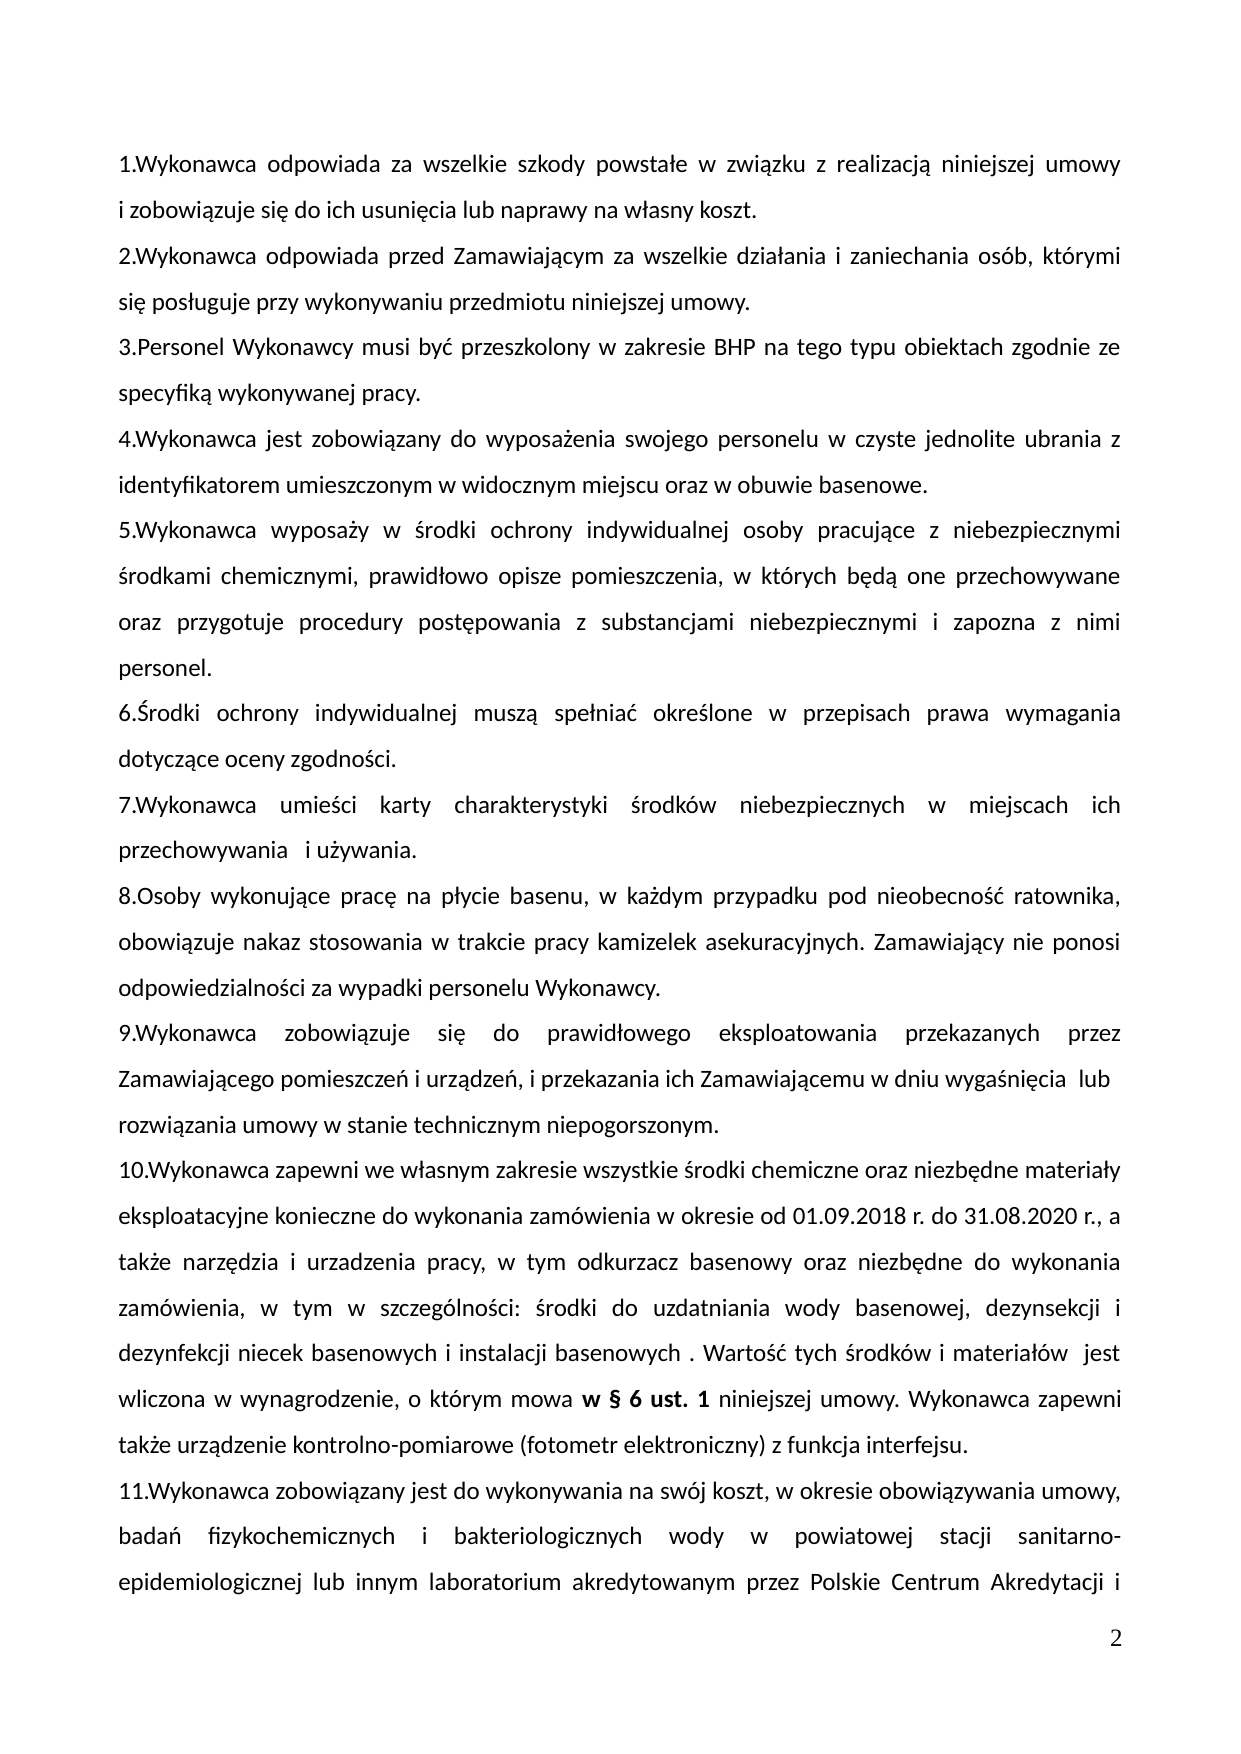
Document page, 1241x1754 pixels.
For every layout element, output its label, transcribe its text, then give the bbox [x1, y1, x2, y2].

text 1.Wykonawca odpowiada za wszelkie szkody powstałe w związku z realizacją niniejszej umowy i zobowiązuje się do ich usunięcia lub naprawy na własny koszt. [118, 149, 1122, 225]
text 11.Wykonawca zobowiązany jest do wykonywania na swój koszt, w okresie obowiązywania umowy, badań fizykochemicznych i bakteriologicznych wody w powiatowej stacji sanitarno-epidemiologicznej lub innym laboratorium akredytowanym przez Polskie Centrum Akredytacji i [118, 1475, 1122, 1597]
text 3.Personel Wykonawcy musi być przeszkolony w zakresie BHP na tego typu obiektach zgodnie ze specyfiką wykonywanej pracy. [118, 332, 1122, 408]
text 10.Wykonawca zapewni we własnym zakresie wszystkie środki chemiczne oraz niezbędne materiały eksploatacyjne konieczne do wykonania zamówienia w okresie od 01.09.2018 r. do 31.08.2020 r., a także narzędzia i urzadzenia pracy, w tym odkurzacz basenowy oraz niezbędne do wykonania zamówienia, w tym w szczególności: środki do uzdatniania wody basenowej, dezynsekcji i dezynfekcji niecek basenowych i instalacji basenowych . Wartość tych środków i materiałów jest wliczona w wynagrodzenie, o którym mowa w § 6 ust. 1 niniejszej umowy. Wykonawca zapewni także urządzenie kontrolno-pomiarowe (fotometr elektroniczny) z funkcja interfejsu. [118, 1155, 1122, 1459]
text 5.Wykonawca wyposaży w środki ochrony indywidualnej osoby pracujące z niebezpiecznymi środkami chemicznymi, prawidłowo opisze pomieszczenia, w których będą one przechowywane oraz przygotuje procedury postępowania z substancjami niebezpiecznymi i zapozna z nimi personel. [118, 514, 1122, 682]
text 4.Wykonawca jest zobowiązany do wyposażenia swojego personelu w czyste jednolite ubrania z identyfikatorem umieszczonym w widocznym miejscu oraz w obuwie basenowe. [118, 423, 1122, 499]
text 2.Wykonawca odpowiada przed Zamawiającym za wszelkie działania i zaniechania osób, którymi się posługuje przy wykonywaniu przedmiotu niniejszej umowy. [118, 240, 1122, 316]
text 9.Wykonawca zobowiązuje się do prawidłowego eksploatowania przekazanych przez Zamawiającego pomieszczeń i urządzeń, i przekazania ich Zamawiającemu w dniu wygaśnięcia lub rozwiązania umowy w stanie technicznym niepogorszonym. [118, 1017, 1122, 1139]
text 6.Środki ochrony indywidualnej muszą spełniać określone w przepisach prawa wymagania dotyczące oceny zgodności. [118, 697, 1122, 774]
text 7.Wykonawca umieści karty charakterystyki środków niebezpiecznych w miejscach ich przechowywania i używania. [118, 789, 1122, 865]
text 8.Osoby wykonujące pracę na płycie basenu, w każdym przypadku pod nieobecność ratownika, obowiązuje nakaz stosowania w trakcie pracy kamizelek asekuracyjnych. Zamawiający nie ponosi odpowiedzialności za wypadki personelu Wykonawcy. [118, 880, 1122, 1002]
